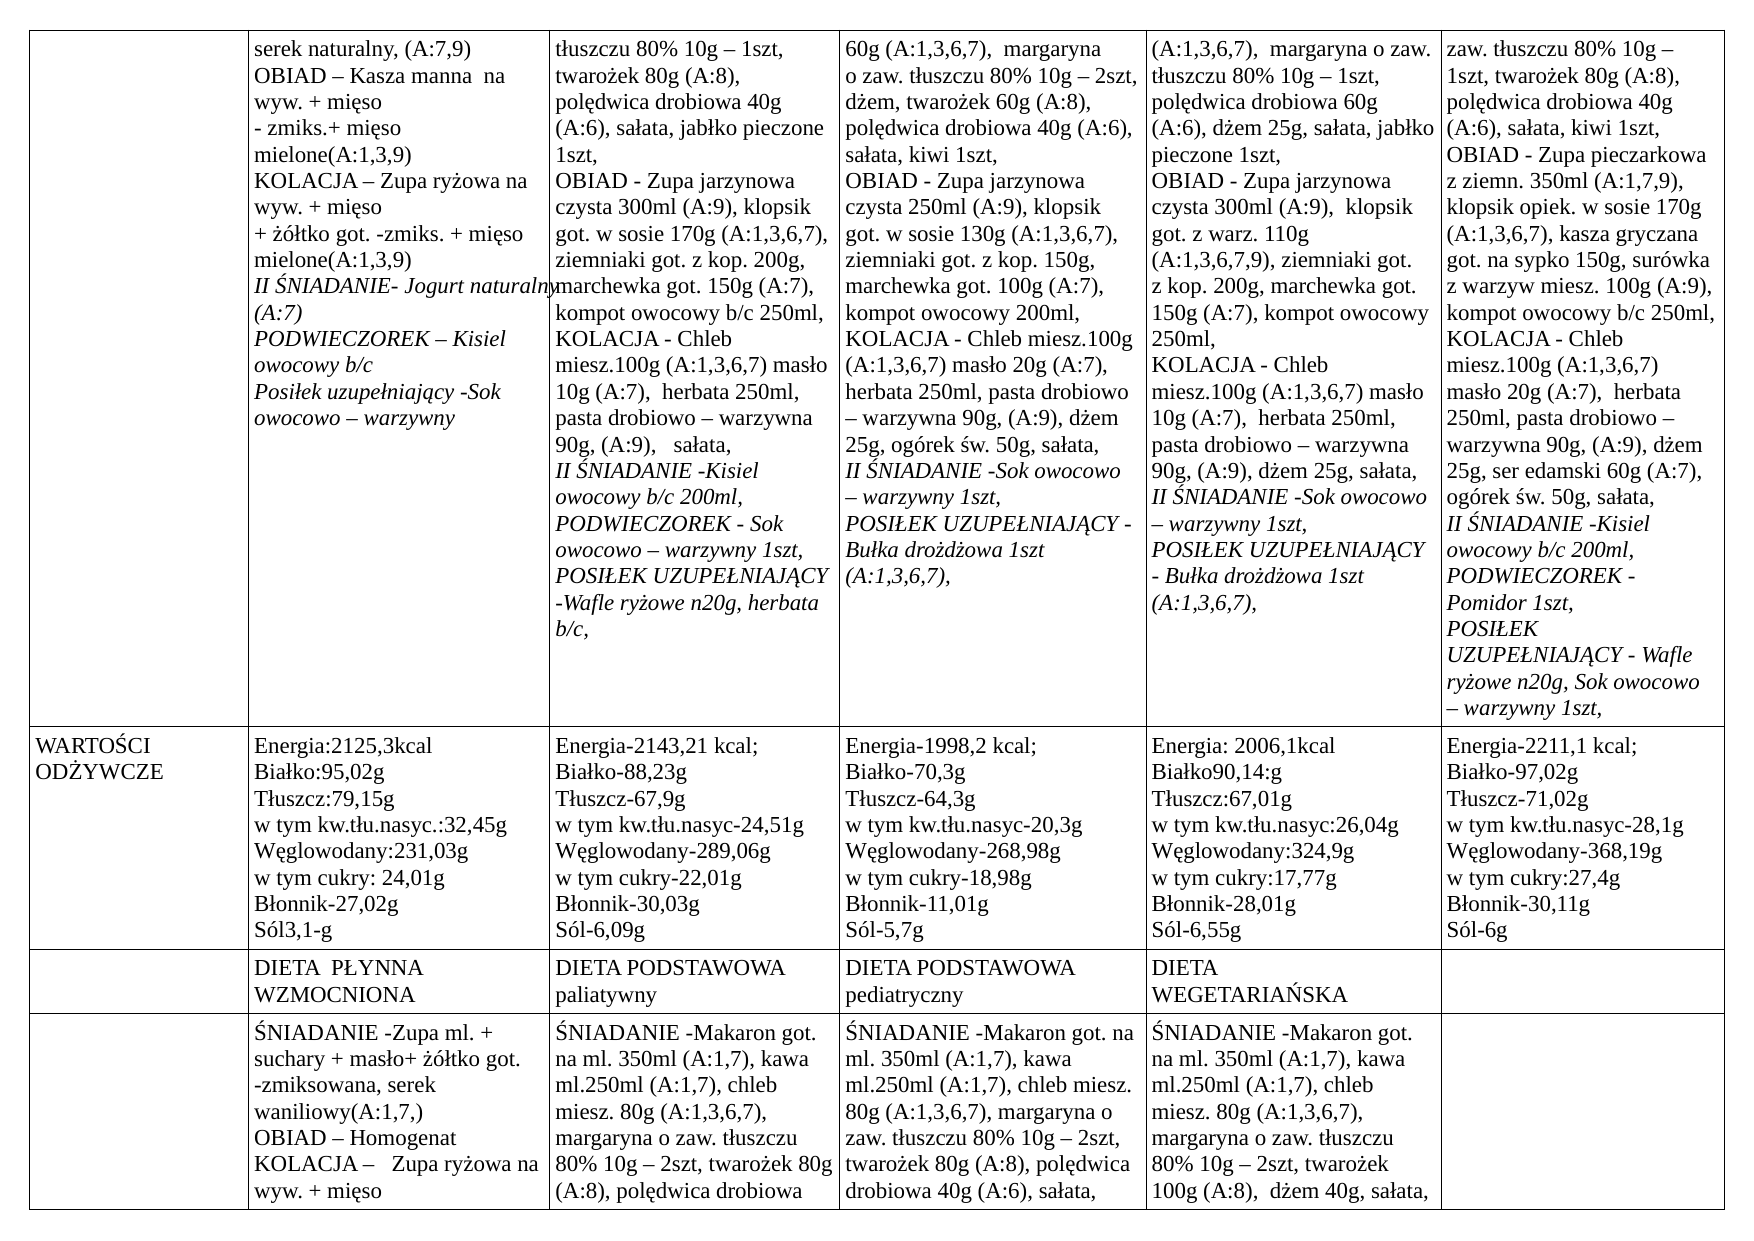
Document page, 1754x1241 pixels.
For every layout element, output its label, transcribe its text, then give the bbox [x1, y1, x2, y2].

table_cell 60g (A:1,3,6,7), margaryna o zaw. tłuszczu 80% 10g – 2szt, dżem, twarożek 60g (A:8), polędwica drobiowa 40g (A:6), sałata, kiwi 1szt, OBIAD - Zupa jarzynowa czysta 250ml (A:9), klopsik got. w sosie 130g (A:1,3,6,7), ziemniaki got. z kop. 150g, marchewka got. 100g (A:7), kompot owocowy 200ml, KOLACJA - Chleb miesz.100g (A:1,3,6,7) masło 20g (A:7), herbata 250ml, pasta drobiowo – warzywna 90g, (A:9), dżem 25g, ogórek św. 50g, sałata, II ŚNIADANIE -Sok owocowo – warzywny 1szt, POSIŁEK UZUPEŁNIAJĄCY - Bułka drożdżowa 1szt (A:1,3,6,7), [840, 31, 1146, 726]
table_cell Energia-1998,2 kcal; Białko-70,3g Tłuszcz-64,3g w tym kw.tłu.nasyc-20,3g Węglowodany-268,98g w tym cukry-18,98g Błonnik-11,01g Sól-5,7g [840, 727, 1146, 949]
table_cell [1442, 1014, 1724, 1209]
table_cell (A:1,3,6,7), margaryna o zaw. tłuszczu 80% 10g – 1szt, polędwica drobiowa 60g (A:6), dżem 25g, sałata, jabłko pieczone 1szt, OBIAD - Zupa jarzynowa czysta 300ml (A:9), klopsik got. z warz. 110g (A:1,3,6,7,9), ziemniaki got. z kop. 200g, marchewka got. 150g (A:7), kompot owocowy 250ml, KOLACJA - Chleb miesz.100g (A:1,3,6,7) masło 10g (A:7), herbata 250ml, pasta drobiowo – warzywna 90g, (A:9), dżem 25g, sałata, II ŚNIADANIE -Sok owocowo – warzywny 1szt, POSIŁEK UZUPEŁNIAJĄCY - Bułka drożdżowa 1szt (A:1,3,6,7), [1147, 31, 1441, 726]
table_cell [1442, 950, 1724, 1013]
table_cell Energia-2211,1 kcal; Białko-97,02g Tłuszcz-71,02g w tym kw.tłu.nasyc-28,1g Węglowodany-368,19g w tym cukry:27,4g Błonnik-30,11g Sól-6g [1442, 727, 1724, 949]
table_cell zaw. tłuszczu 80% 10g – 1szt, twarożek 80g (A:8), polędwica drobiowa 40g (A:6), sałata, kiwi 1szt, OBIAD - Zupa pieczarkowa z ziemn. 350ml (A:1,7,9), klopsik opiek. w sosie 170g (A:1,3,6,7), kasza gryczana got. na sypko 150g, surówka z warzyw miesz. 100g (A:9), kompot owocowy b/c 250ml, KOLACJA - Chleb miesz.100g (A:1,3,6,7) masło 20g (A:7), herbata 250ml, pasta drobiowo – warzywna 90g, (A:9), dżem 25g, ser edamski 60g (A:7), ogórek św. 50g, sałata, II ŚNIADANIE -Kisiel owocowy b/c 200ml, PODWIECZOREK - Pomidor 1szt, POSIŁEK UZUPEŁNIAJĄCY - Wafle ryżowe n20g, Sok owocowo – warzywny 1szt, [1442, 31, 1724, 726]
table_cell ŚNIADANIE -Kawa ml. 250ml (A:1,7), chleb raz. 80g (A:1,3,6,7), margaryna o zaw. tłuszczu 80% 10g – 1szt, twarożek 80g (A:8), polędwica drobiowa 40g (A:6), sałata, jabłko pieczone 1szt, OBIAD - Zupa jarzynowa czysta 300ml (A:9), klopsik got. w sosie 170g (A:1,3,6,7), ziemniaki got. z kop. 200g, marchewka got. 150g (A:7), kompot owocowy b/c 250ml, KOLACJA - Chleb miesz.100g (A:1,3,6,7) masło 10g (A:7), herbata 250ml, pasta drobiowo – warzywna 90g, (A:9), sałata, II ŚNIADANIE -Kisiel owocowy b/c 200ml, PODWIECZOREK - Sok owocowo – warzywny 1szt, POSIŁEK UZUPEŁNIAJĄCY -Wafle ryżowe n20g, herbata b/c, [550, 31, 839, 726]
table_cell [30, 1014, 248, 1209]
table_cell Energia:2125,3kcal Białko:95,02g Tłuszcz:79,15g w tym kw.tłu.nasyc.:32,45g Węglowodany:231,03g w tym cukry: 24,01g Błonnik-27,02g Sól3,1-g [249, 727, 549, 949]
table_cell ŚNIADANIE -Makaron got. na ml. 350ml (A:1,7), kawa ml.250ml (A:1,7), chleb miesz. 80g (A:1,3,6,7), margaryna o zaw. tłuszczu 80% 10g – 2szt, twarożek 80g (A:8), polędwica drobiowa [550, 1014, 839, 1209]
table_cell ŚNIADANIE -Zupa ml. + suchary + masło+ żółtko got. -zmiksowana, serek waniliowy(A:1,7,) OBIAD – Homogenat KOLACJA – Zupa ryżowa na wyw. + mięso [249, 1014, 549, 1209]
table_cell Energia-2143,21 kcal; Białko-88,23g Tłuszcz-67,9g w tym kw.tłu.nasyc-24,51g Węglowodany-289,06g w tym cukry-22,01g Błonnik-30,03g Sól-6,09g [550, 727, 839, 949]
table_cell DIETA PODSTAWOWA paliatywny [550, 950, 839, 1013]
table_cell WARTOŚCI ODŻYWCZE [30, 727, 248, 949]
table_cell Energia: 2006,1kcal Białko90,14:g Tłuszcz:67,01g w tym kw.tłu.nasyc:26,04g Węglowodany:324,9g w tym cukry:17,77g Błonnik-28,01g Sól-6,55g [1147, 727, 1441, 949]
table_cell DIETA PODSTAWOWA pediatryczny [840, 950, 1146, 1013]
table_cell [30, 950, 248, 1013]
table_cell [30, 31, 248, 726]
table_cell ŚNIADANIE -Makaron got. na ml. 350ml (A:1,7), kawa ml.250ml (A:1,7), chleb miesz. 80g (A:1,3,6,7), margaryna o zaw. tłuszczu 80% 10g – 2szt, twarożek 80g (A:8), polędwica drobiowa 40g (A:6), sałata, [840, 1014, 1146, 1209]
table_cell DIETA WEGETARIAŃSKA [1147, 950, 1441, 1013]
table_cell ŚNIADANIE -Zupa ryżowa na wyw. + mięso + żółtko got.–zmiks., serek naturalny, (A:7,9) OBIAD – Kasza manna na wyw. + mięso - zmiks.+ mięso mielone(A:1,3,9) KOLACJA – Zupa ryżowa na wyw. + mięso + żółtko got. -zmiks. + mięso mielone(A:1,3,9) II ŚNIADANIE- Jogurt naturalny (A:7) PODWIECZOREK – Kisiel owocowy b/c Posiłek uzupełniający -Sok owocowo – warzywny [249, 31, 549, 726]
table_cell DIETA PŁYNNA WZMOCNIONA [249, 950, 549, 1013]
table_cell ŚNIADANIE -Makaron got. na ml. 350ml (A:1,7), kawa ml.250ml (A:1,7), chleb miesz. 80g (A:1,3,6,7), margaryna o zaw. tłuszczu 80% 10g – 2szt, twarożek 100g (A:8), dżem 40g, sałata, [1147, 1014, 1441, 1209]
